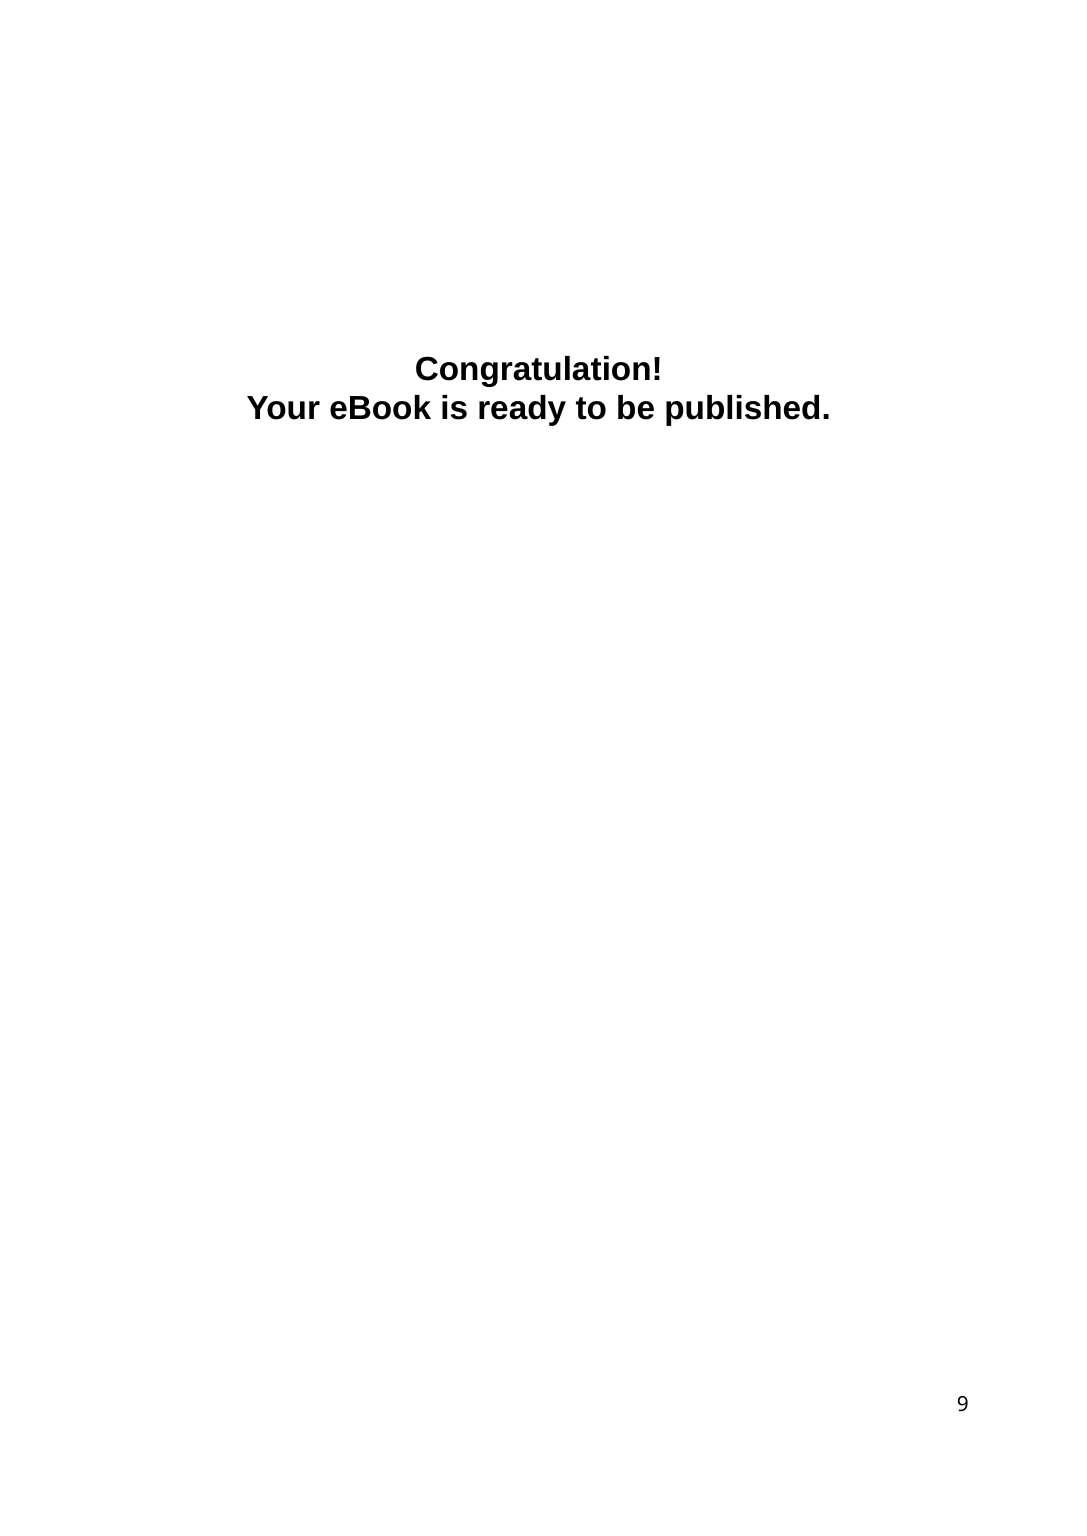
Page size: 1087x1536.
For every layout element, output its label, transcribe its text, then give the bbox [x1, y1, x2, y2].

text Your eBook is ready to be published. [118, 388, 968, 426]
text Congratulation! [118, 349, 968, 388]
